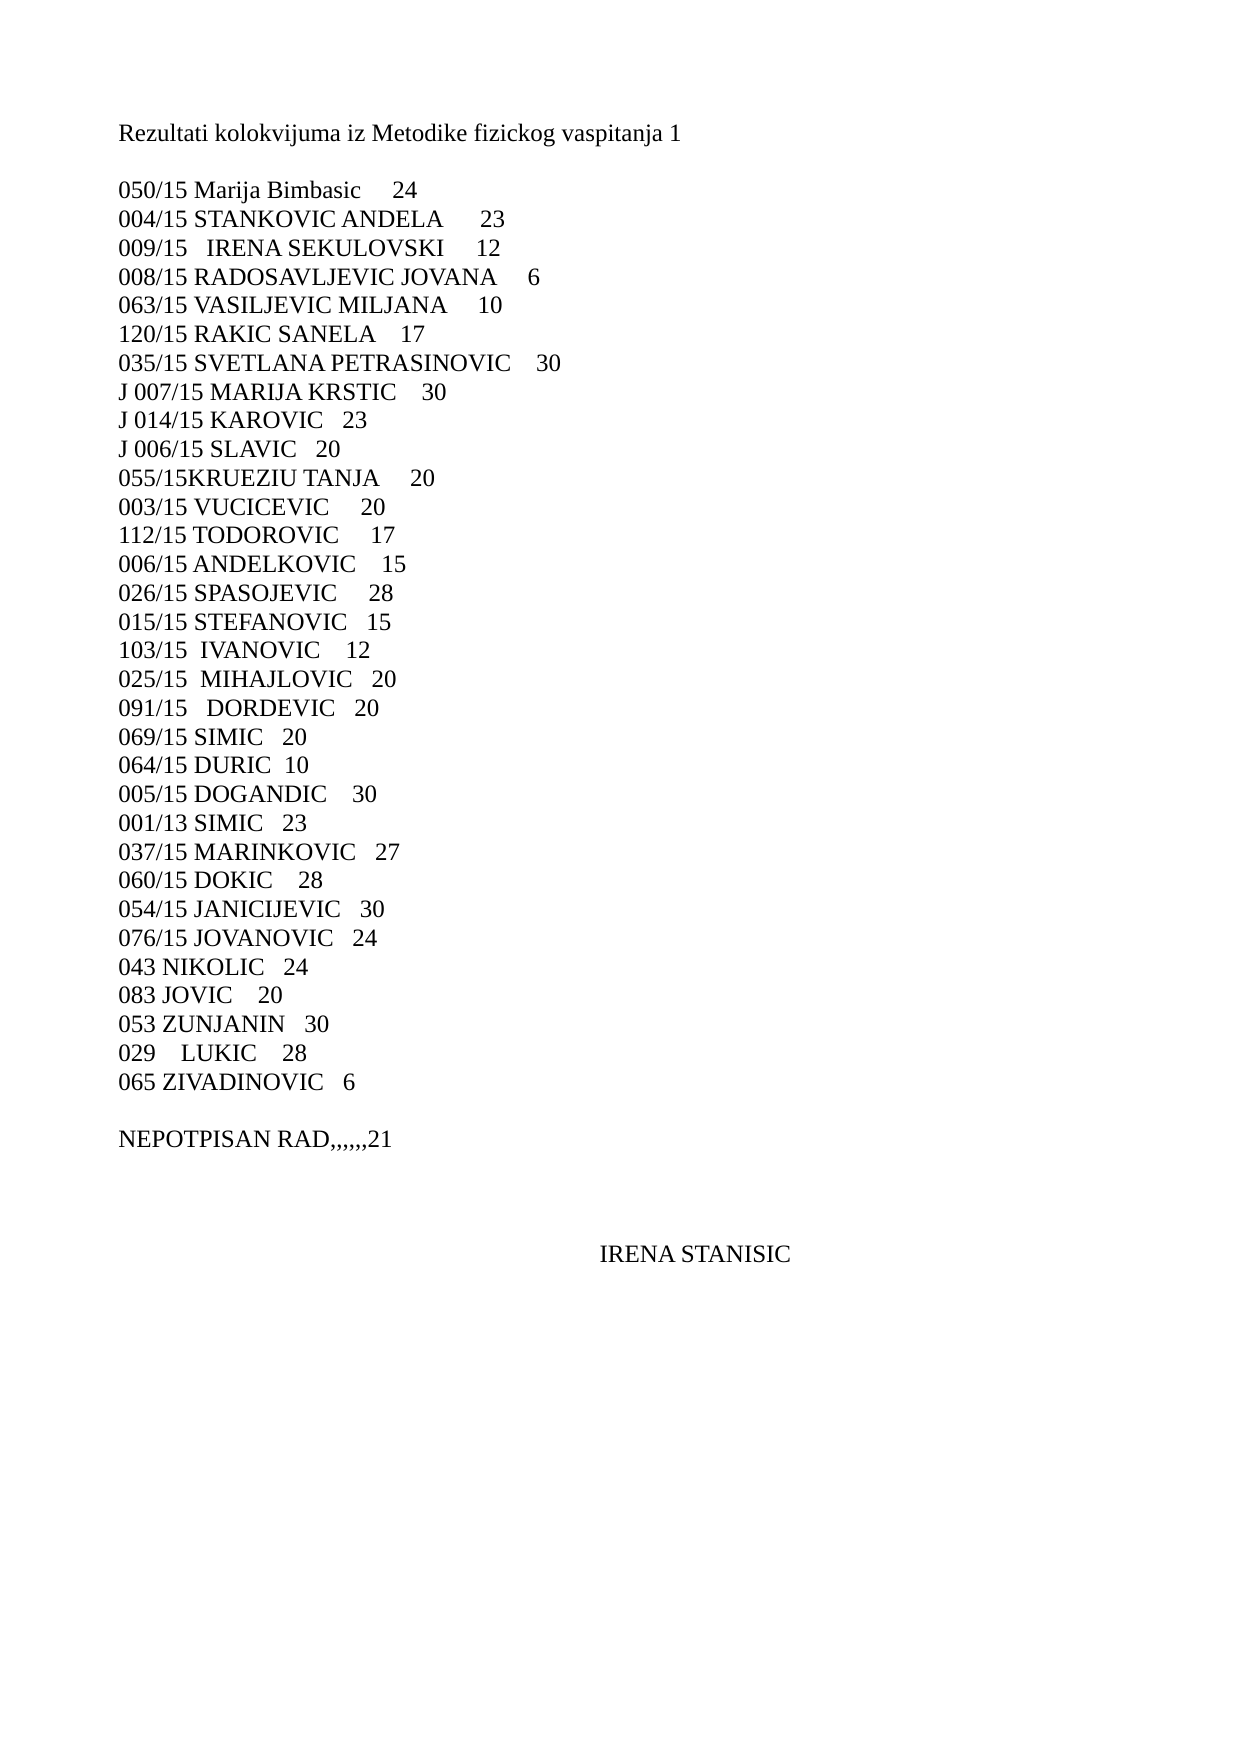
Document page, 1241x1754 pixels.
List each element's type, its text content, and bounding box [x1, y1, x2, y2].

text 054/15 JANICIJEVIC 30 [118, 894, 1122, 923]
text 037/15 MARINKOVIC 27 [118, 837, 1122, 866]
text J 006/15 SLAVIC 20 [118, 434, 1122, 463]
text 060/15 DOKIC 28 [118, 866, 1122, 894]
text 043 NIKOLIC 24 [118, 952, 1122, 981]
text 055/15KRUEZIU TANJA 20 [118, 463, 1122, 492]
text 006/15 ANDELKOVIC 15 [118, 549, 1122, 578]
text 065 ZIVADINOVIC 6 [118, 1067, 1122, 1096]
text 008/15 RADOSAVLJEVIC JOVANA 6 [118, 262, 1122, 291]
text J 007/15 MARIJA KRSTIC 30 [118, 377, 1122, 406]
text 069/15 SIMIC 20 [118, 722, 1122, 751]
text 003/15 VUCICEVIC 20 [118, 492, 1122, 521]
text 076/15 JOVANOVIC 24 [118, 923, 1122, 952]
text 029 LUKIC 28 [118, 1038, 1122, 1067]
text 103/15 IVANOVIC 12 [118, 636, 1122, 664]
text 120/15 RAKIC SANELA 17 [118, 319, 1122, 348]
text 053 ZUNJANIN 30 [118, 1009, 1122, 1038]
text 050/15 Marija Bimbasic 24 [118, 176, 1122, 204]
text 009/15 IRENA SEKULOVSKI 12 [118, 233, 1122, 262]
text 091/15 DORDEVIC 20 [118, 693, 1122, 722]
text 064/15 DURIC 10 [118, 751, 1122, 779]
text 035/15 SVETLANA PETRASINOVIC 30 [118, 348, 1122, 377]
text 005/15 DOGANDIC 30 [118, 779, 1122, 808]
text 083 JOVIC 20 [118, 981, 1122, 1009]
text IRENA STANISIC [118, 1239, 1122, 1268]
text J 014/15 KAROVIC 23 [118, 406, 1122, 434]
text 063/15 VASILJEVIC MILJANA 10 [118, 291, 1122, 319]
text 025/15 MIHAJLOVIC 20 [118, 664, 1122, 693]
text 026/15 SPASOJEVIC 28 [118, 578, 1122, 607]
text Rezultati kolokvijuma iz Metodike fizickog vaspitanja 1 [118, 118, 1122, 147]
text 004/15 STANKOVIC ANDELA 23 [118, 204, 1122, 233]
text 112/15 TODOROVIC 17 [118, 521, 1122, 549]
text 015/15 STEFANOVIC 15 [118, 607, 1122, 636]
text NEPOTPISAN RAD,,,,,,21 [118, 1124, 1122, 1153]
text 001/13 SIMIC 23 [118, 808, 1122, 837]
